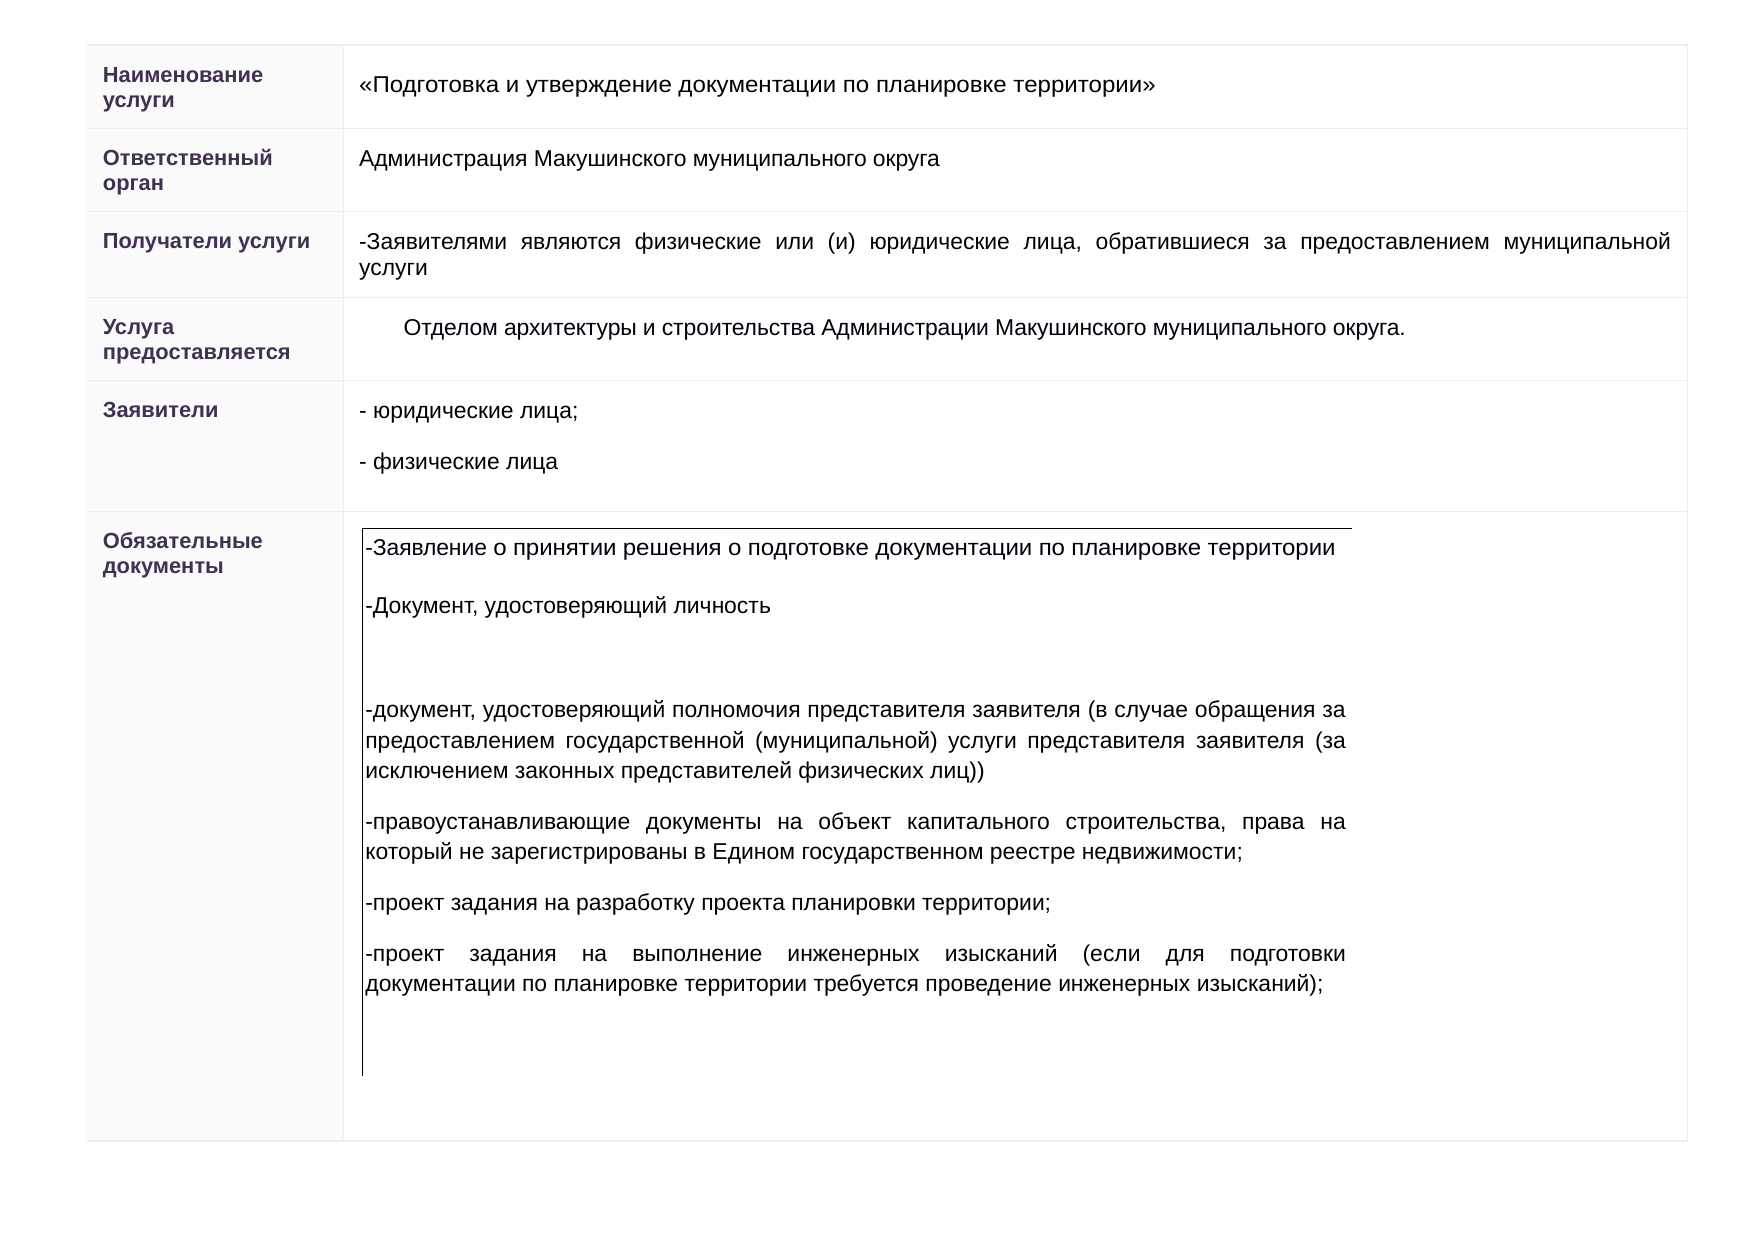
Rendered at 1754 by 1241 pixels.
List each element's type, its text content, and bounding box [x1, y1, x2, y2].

table_cell Обязательные документы [87, 512, 343, 1140]
table_cell Администрация Макушинского муниципального округа [344, 129, 1687, 211]
table_cell Отделом архитектуры и строительства Администрации Макушинского муниципального округа. [344, 298, 1687, 379]
table_cell -Документ, удостоверяющий личность -документ, удостоверяющий полномочия представителя заявителя (в случае обращения за предоставлением государственной (муниципальной) услуги представителя заявителя (за исключением законных представителей физических лиц)) -правоустанавливающие документы на объект капитального строительства, права на который не зарегистрированы в Едином государственном реестре недвижимости; -проект задания на разработку проекта планировки территории; -проект задания на выполнение инженерных изысканий (если для подготовки документации по планировке территории требуется проведение инженерных изысканий); [363, 587, 1352, 1076]
table_cell Ответственный орган [87, 129, 343, 211]
table_cell - юридические лица; - физические лица [344, 381, 1687, 511]
table_header «Подготовка и утверждение документации по планировке территории» [344, 46, 1687, 128]
table_header Наименование услуги [87, 46, 343, 128]
table_cell [344, 512, 1687, 1140]
table_cell -Заявителями являются физические или (и) юридические лица, обратившиеся за предоставлением муниципальной услуги [344, 212, 1687, 296]
table_cell Получатели услуги [87, 212, 343, 296]
table_cell Услуга предоставляется [87, 298, 343, 379]
table_cell Заявители [87, 381, 343, 511]
table_header -Заявление о принятии решения о подготовке документации по планировке территории [363, 529, 1352, 587]
